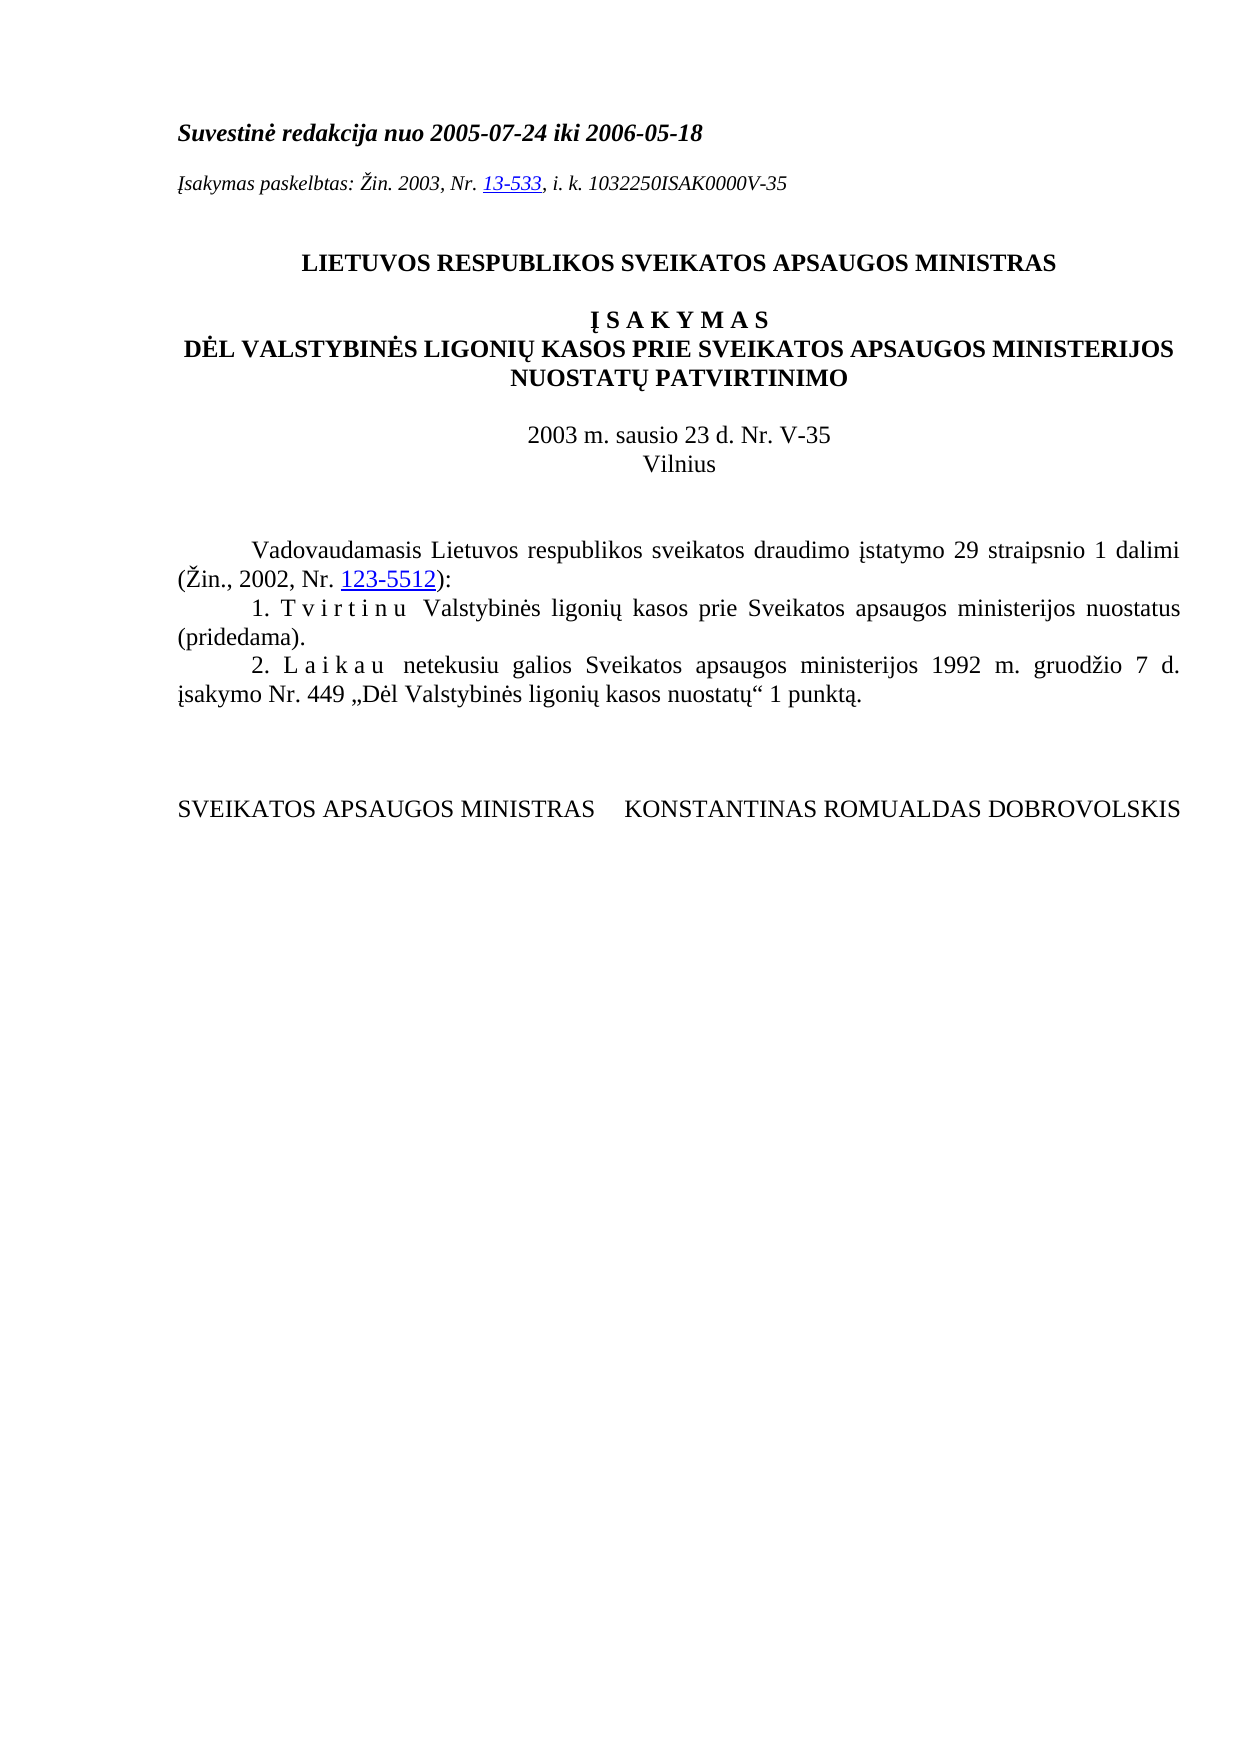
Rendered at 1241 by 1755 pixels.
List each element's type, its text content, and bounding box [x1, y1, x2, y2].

text Į S A K Y M A S [177, 305, 1181, 334]
text Vilnius [177, 449, 1181, 478]
text Vadovaudamasis Lietuvos respublikos sveikatos draudimo įstatymo 29 straipsnio 1 dalimi (Žin., 2002, Nr. 123-5512): [177, 535, 1181, 593]
text Įsakymas paskelbtas: Žin. 2003, Nr. 13-533, i. k. 1032250ISAK0000V-35 [177, 171, 1181, 195]
text LIETUVOS RESPUBLIKOS SVEIKATOS APSAUGOS MINISTRAS [177, 248, 1181, 277]
text DĖL VALSTYBINĖS LIGONIŲ KASOS PRIE SVEIKATOS APSAUGOS MINISTERIJOS NUOSTATŲ PATVIRTINIMO [177, 334, 1181, 392]
text 2003 m. sausio 23 d. Nr. V-35 [177, 420, 1181, 449]
text 1. Tvirtinu Valstybinės ligonių kasos prie Sveikatos apsaugos ministerijos nuostatus (pridedama). [177, 593, 1181, 650]
text Suvestinė redakcija nuo 2005-07-24 iki 2006-05-18 [177, 118, 1181, 147]
text SVEIKATOS APSAUGOS MINISTRAS KONSTANTINAS ROMUALDAS DOBROVOLSKIS [177, 794, 1181, 823]
text 2. Laikau netekusiu galios Sveikatos apsaugos ministerijos 1992 m. gruodžio 7 d. įsakymo Nr. 449 „Dėl Valstybinės ligonių kasos nuostatų“ 1 punktą. [177, 650, 1181, 708]
